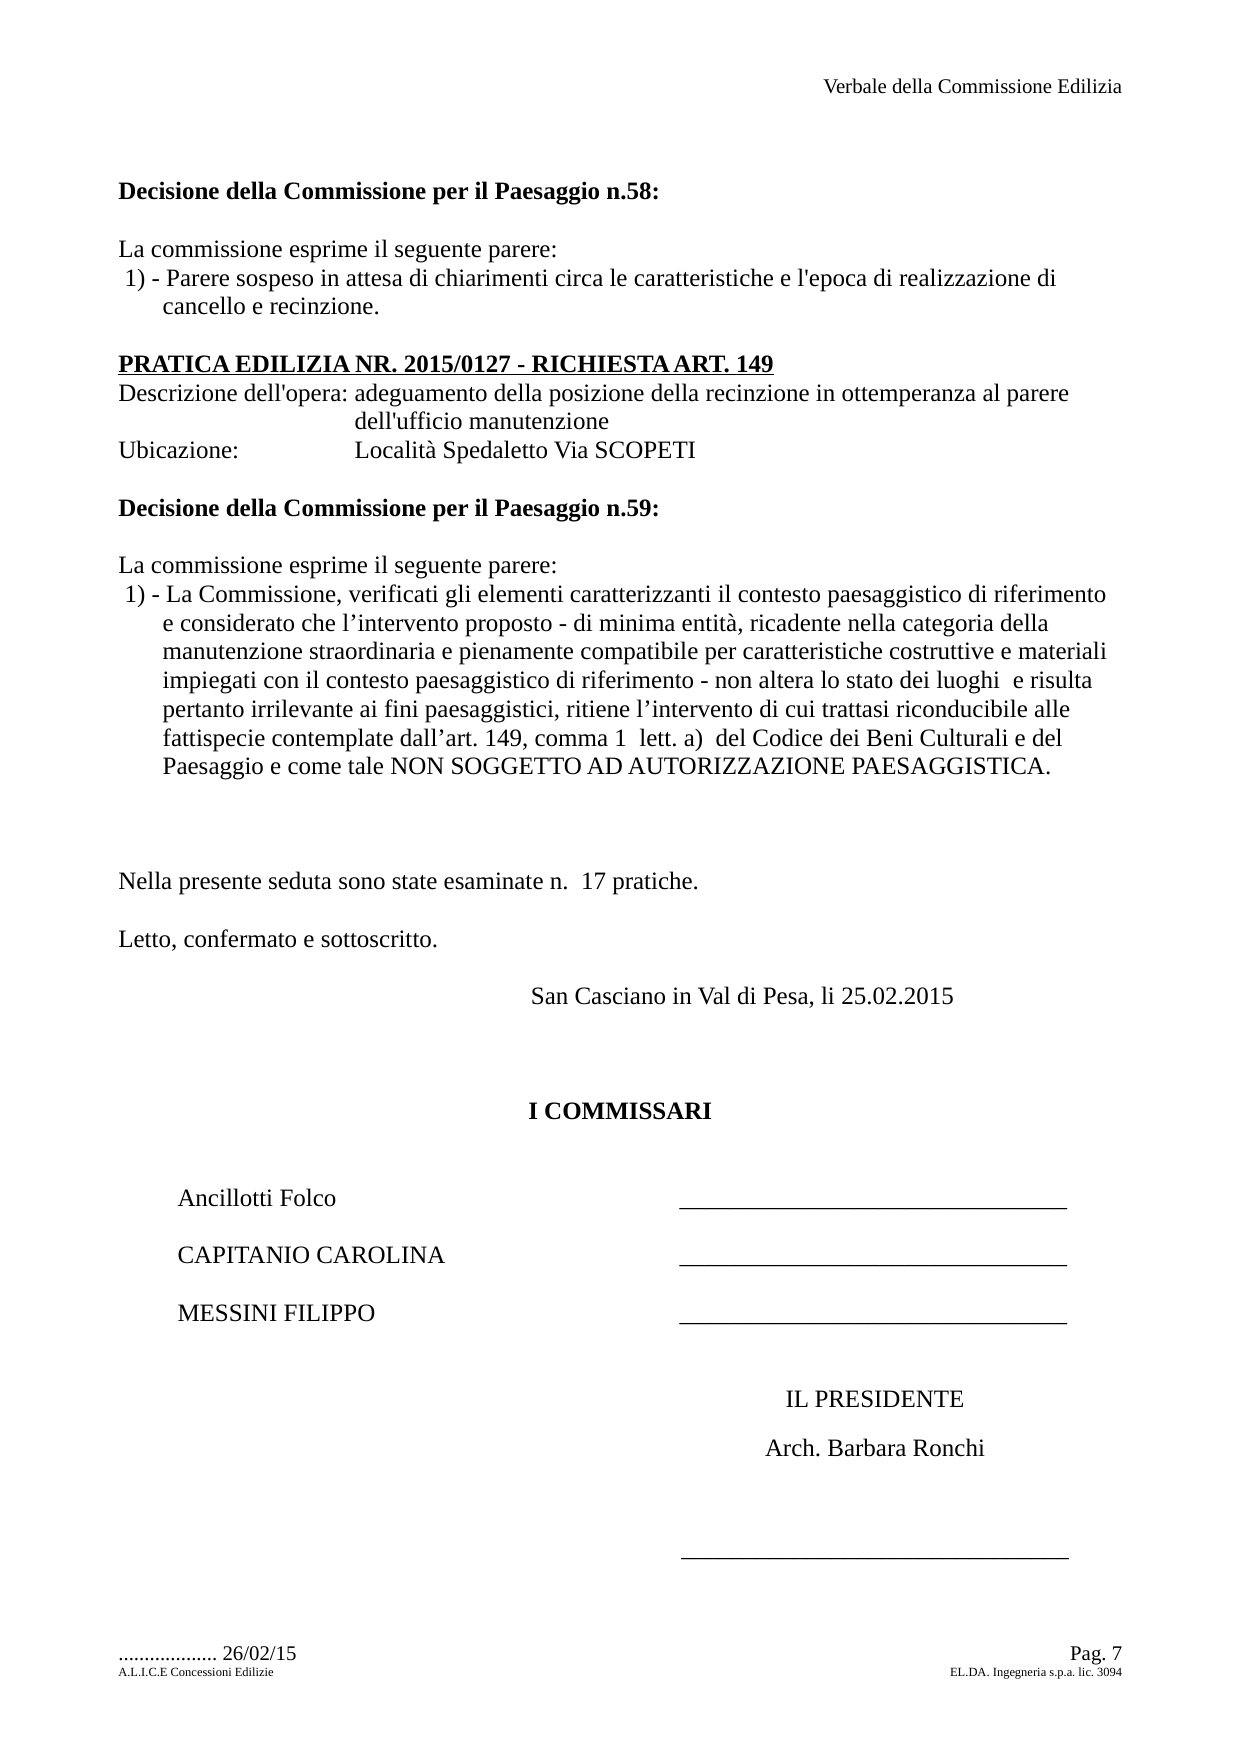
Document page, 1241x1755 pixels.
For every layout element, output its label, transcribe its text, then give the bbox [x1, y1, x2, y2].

text 1) - Parere sospeso in attesa di chiarimenti circa le caratteristiche e l'epoca di realizzazione di cancello e recinzione. [118, 263, 1122, 320]
text Ancillotti Folco _______________________________ [177, 1183, 1122, 1211]
text Decisione della Commissione per il Paesaggio n.58: [118, 176, 1122, 205]
table_cell [111, 1434, 620, 1483]
text Descrizione dell'opera: adeguamento della posizione della recinzione in ottemperanza al parere dell'ufficio manutenzione [118, 378, 1122, 435]
text Decisione della Commissione per il Paesaggio n.59: [118, 493, 1122, 521]
table_cell [111, 1533, 620, 1582]
text Letto, confermato e sottoscritto. [118, 924, 1122, 953]
text CAPITANIO CAROLINA _______________________________ [177, 1240, 1122, 1269]
text La commissione esprime il seguente parere: [118, 550, 1122, 579]
text Nella presente seduta sono state esaminate n. 17 pratiche. [118, 866, 1122, 895]
table_cell [111, 1483, 620, 1533]
text I COMMISSARI [118, 1096, 1122, 1125]
text 1) - La Commissione, verificati gli elementi caratterizzanti il contesto paesaggistico di riferimento e considerato che l’intervento proposto - di minima entità, ricadente nella categoria della manutenzione straordinaria e pienamente compatibile per caratteristiche costruttive e materiali impiegati con il contesto paesaggistico di riferimento - non altera lo stato dei luoghi e risulta pertanto irrilevante ai fini paesaggistici, ritiene l’intervento di cui trattasi riconducibile alle fattispecie contemplate dall’art. 149, comma 1 lett. a) del Codice dei Beni Culturali e del Paesaggio e come tale NON SOGGETTO AD AUTORIZZAZIONE PAESAGGISTICA. [118, 579, 1122, 780]
text PRATICA EDILIZIA NR. 2015/0127 - RICHIESTA ART. 149 [118, 349, 1122, 378]
table_header [111, 1384, 620, 1433]
table_header IL PRESIDENTE [620, 1384, 1129, 1433]
text La commissione esprime il seguente parere: [118, 234, 1122, 263]
table_cell Arch. Barbara Ronchi [620, 1434, 1129, 1483]
table_cell [620, 1483, 1129, 1533]
table_cell _______________________________ [620, 1533, 1129, 1582]
text Ubicazione: Località Spedaletto Via SCOPETI [118, 435, 1122, 464]
text MESSINI FILIPPO _______________________________ [177, 1298, 1122, 1326]
text San Casciano in Val di Pesa, li 25.02.2015 [118, 981, 1122, 1010]
